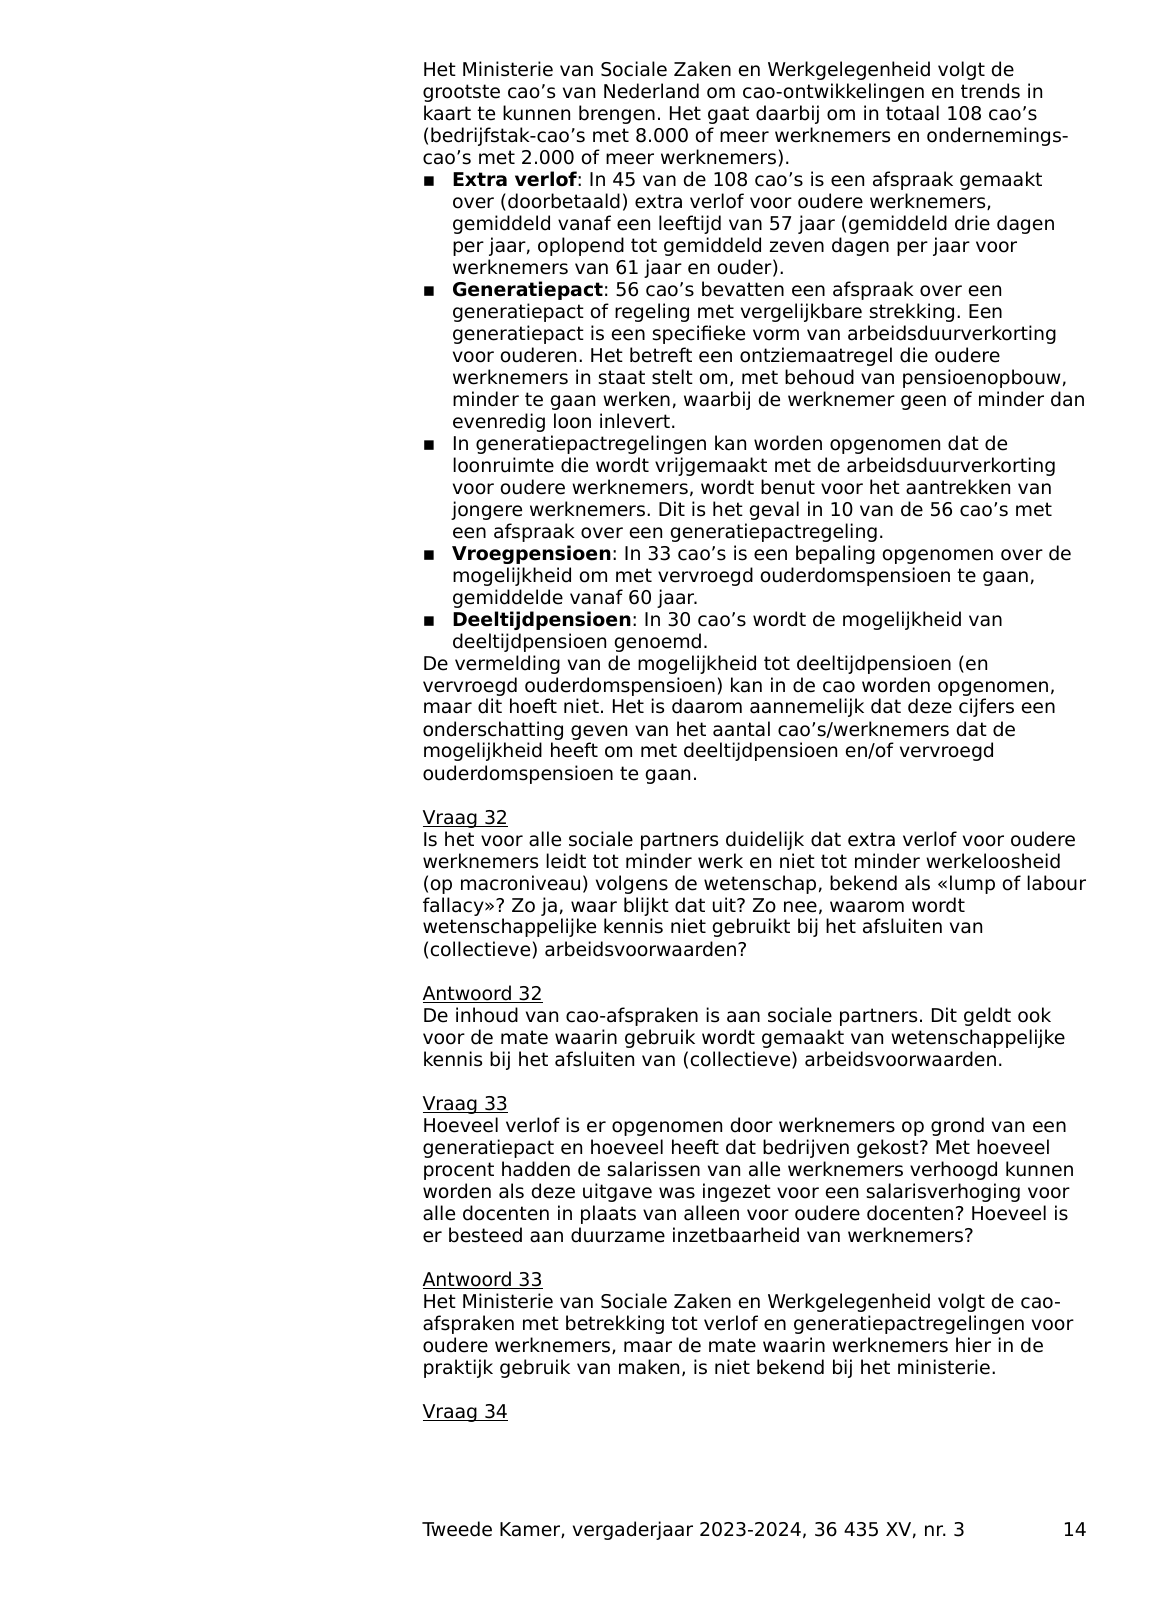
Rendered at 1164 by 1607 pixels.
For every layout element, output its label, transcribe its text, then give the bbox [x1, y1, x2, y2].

text ▪ Deeltijdpensioen: In 30 cao’s wordt de mogelijkheid van deeltijdpensioen genoemd. [422, 608, 1087, 652]
text De vermelding van de mogelijkheid tot deeltijdpensioen (en vervroegd ouderdomspensioen) kan in de cao worden opgenomen, maar dit hoeft niet. Het is daarom aannemelijk dat deze cijfers een onderschatting geven van het aantal cao’s/werknemers dat de mogelijkheid heeft om met deeltijdpensioen en/of vervroegd ouderdomspensioen te gaan. [422, 652, 1087, 784]
text De inhoud van cao-afspraken is aan sociale partners. Dit geldt ook voor de mate waarin gebruik wordt gemaakt van wetenschappelijke kennis bij het afsluiten van (collectieve) arbeidsvoorwaarden. [422, 1004, 1087, 1071]
text Het Ministerie van Sociale Zaken en Werkgelegenheid volgt de grootste cao’s van Nederland om cao-ontwikkelingen en trends in kaart te kunnen brengen. Het gaat daarbij om in totaal 108 cao’s (bedrijfstak-cao’s met 8.000 of meer werknemers en ondernemings-cao’s met 2.000 of meer werknemers). [422, 59, 1087, 169]
text Vraag 34 [422, 1401, 1087, 1423]
text Is het voor alle sociale partners duidelijk dat extra verlof voor oudere werknemers leidt tot minder werk en niet tot minder werkeloosheid (op macroniveau) volgens de wetenschap, bekend als «lump of labour fallacy»? Zo ja, waar blijkt dat uit? Zo nee, waarom wordt wetenschappelijke kennis niet gebruikt bij het afsluiten van (collectieve) arbeidsvoorwaarden? [422, 828, 1087, 960]
text ▪ Generatiepact: 56 cao’s bevatten een afspraak over een generatiepact of regeling met vergelijkbare strekking. Een generatiepact is een specifieke vorm van arbeidsduurverkorting voor ouderen. Het betreft een ontziemaatregel die oudere werknemers in staat stelt om, met behoud van pensioenopbouw, minder te gaan werken, waarbij de werknemer geen of minder dan evenredig loon inlevert. [422, 279, 1087, 433]
text Antwoord 32 [422, 983, 1087, 1004]
text ▪ In generatiepactregelingen kan worden opgenomen dat de loonruimte die wordt vrijgemaakt met de arbeidsduurverkorting voor oudere werknemers, wordt benut voor het aantrekken van jongere werknemers. Dit is het geval in 10 van de 56 cao’s met een afspraak over een generatiepactregeling. [422, 433, 1087, 543]
text ▪ Extra verlof: In 45 van de 108 cao’s is een afspraak gemaakt over (doorbetaald) extra verlof voor oudere werknemers, gemiddeld vanaf een leeftijd van 57 jaar (gemiddeld drie dagen per jaar, oplopend tot gemiddeld zeven dagen per jaar voor werknemers van 61 jaar en ouder). [422, 169, 1087, 279]
text Het Ministerie van Sociale Zaken en Werkgelegenheid volgt de cao-afspraken met betrekking tot verlof en generatiepactregelingen voor oudere werknemers, maar de mate waarin werknemers hier in de praktijk gebruik van maken, is niet bekend bij het ministerie. [422, 1291, 1087, 1379]
text Antwoord 33 [422, 1269, 1087, 1291]
text Vraag 33 [422, 1093, 1087, 1115]
text Hoeveel verlof is er opgenomen door werknemers op grond van een generatiepact en hoeveel heeft dat bedrijven gekost? Met hoeveel procent hadden de salarissen van alle werknemers verhoogd kunnen worden als deze uitgave was ingezet voor een salarisverhoging voor alle docenten in plaats van alleen voor oudere docenten? Hoeveel is er besteed aan duurzame inzetbaarheid van werknemers? [422, 1115, 1087, 1247]
text ▪ Vroegpensioen: In 33 cao’s is een bepaling opgenomen over de mogelijkheid om met vervroegd ouderdomspensioen te gaan, gemiddelde vanaf 60 jaar. [422, 543, 1087, 608]
text Vraag 32 [422, 807, 1087, 828]
